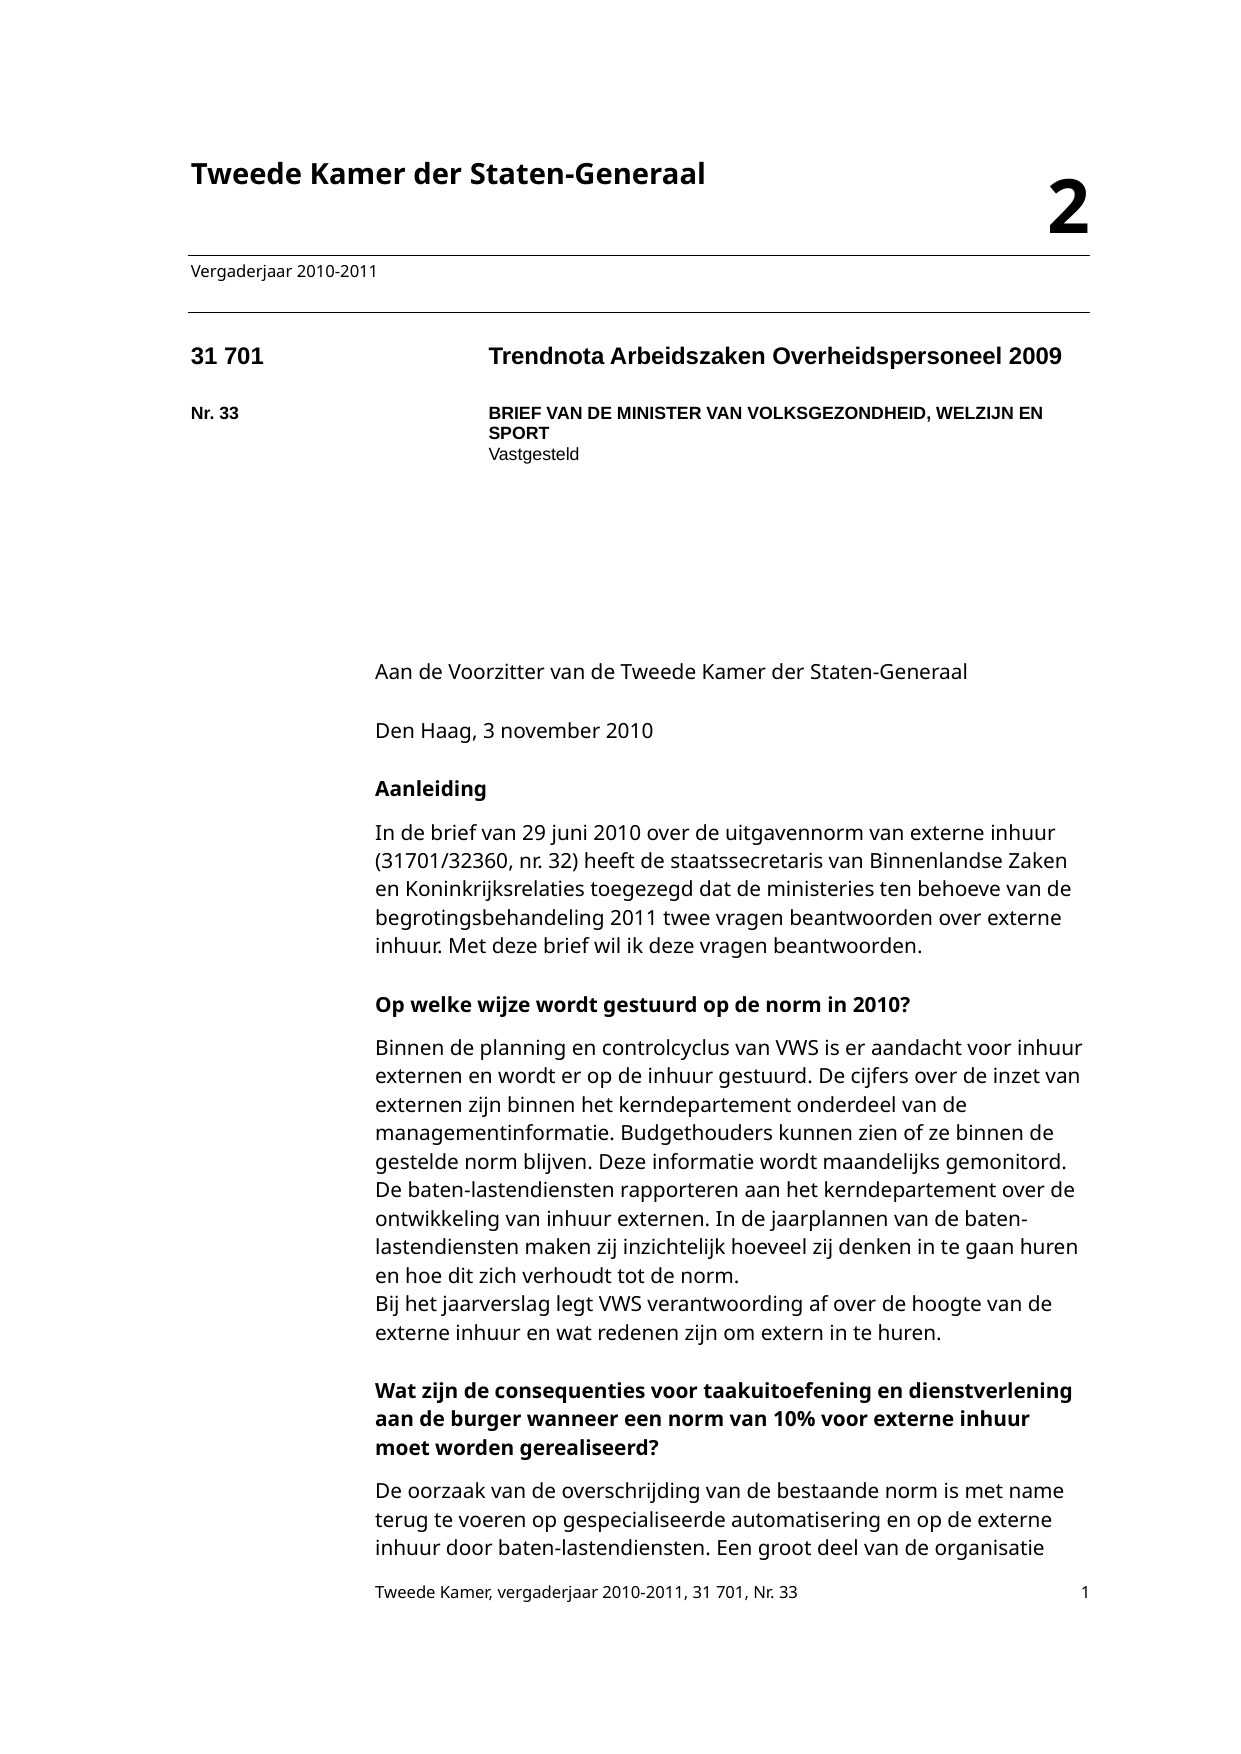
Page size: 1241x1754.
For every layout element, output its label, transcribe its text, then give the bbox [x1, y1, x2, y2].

text In de brief van 29 juni 2010 over de uitgavennorm van externe inhuur (31701/32360, nr. 32) heeft de staatssecretaris van Binnenlandse Zaken en Koninkrijksrelaties toegezegd dat de ministeries ten behoeve van de begrotingsbehandeling 2011 twee vragen beantwoorden over externe inhuur. Met deze brief wil ik deze vragen beantwoorden. [375, 818, 1090, 960]
text Bij het jaarverslag legt VWS verantwoording af over de hoogte van de externe inhuur en wat redenen zijn om extern in te huren. [375, 1289, 1090, 1346]
text Aanleiding [375, 774, 1090, 803]
table_header Tweede Kamer der Staten-Generaal [188, 150, 909, 255]
table_cell Vergaderjaar 2010-2011 [188, 256, 485, 312]
table_cell Trendnota Arbeidszaken Overheidspersoneel 2009 [485, 339, 1090, 399]
table_cell BRIEF VAN DE MINISTER VAN VOLKSGEZONDHEID, WELZIJN EN SPORT Vastgesteld [485, 399, 1090, 539]
text De oorzaak van de overschrijding van de bestaande norm is met name terug te voeren op gespecialiseerde automatisering en op de externe inhuur door baten-lastendiensten. Een groot deel van de organisatie [375, 1476, 1090, 1562]
text Binnen de planning en controlcyclus van VWS is er aandacht voor inhuur externen en wordt er op de inhuur gestuurd. De cijfers over de inzet van externen zijn binnen het kerndepartement onderdeel van de managementinformatie. Budgethouders kunnen zien of ze binnen de gestelde norm blijven. Deze informatie wordt maandelijks gemonitord. [375, 1033, 1090, 1175]
text Aan de Voorzitter van de Tweede Kamer der Staten-Generaal [375, 657, 1090, 686]
text Den Haag, 3 november 2010 [375, 716, 1090, 744]
text Op welke wijze wordt gestuurd op de norm in 2010? [375, 990, 1090, 1018]
table_cell 31 701 [188, 339, 485, 399]
table_cell [188, 313, 485, 339]
table_cell [485, 256, 1090, 312]
table_header 2 [910, 150, 1090, 255]
table_cell Nr. 33 [188, 399, 485, 539]
table_cell [485, 313, 1090, 339]
text Wat zijn de consequenties voor taakuitoefening en dienstverlening aan de burger wanneer een norm van 10% voor externe inhuur moet worden gerealiseerd? [375, 1376, 1090, 1461]
text De baten-lastendiensten rapporteren aan het kerndepartement over de ontwikkeling van inhuur externen. In de jaarplannen van de baten-lastendiensten maken zij inzichtelijk hoeveel zij denken in te gaan huren en hoe dit zich verhoudt tot de norm. [375, 1175, 1090, 1289]
